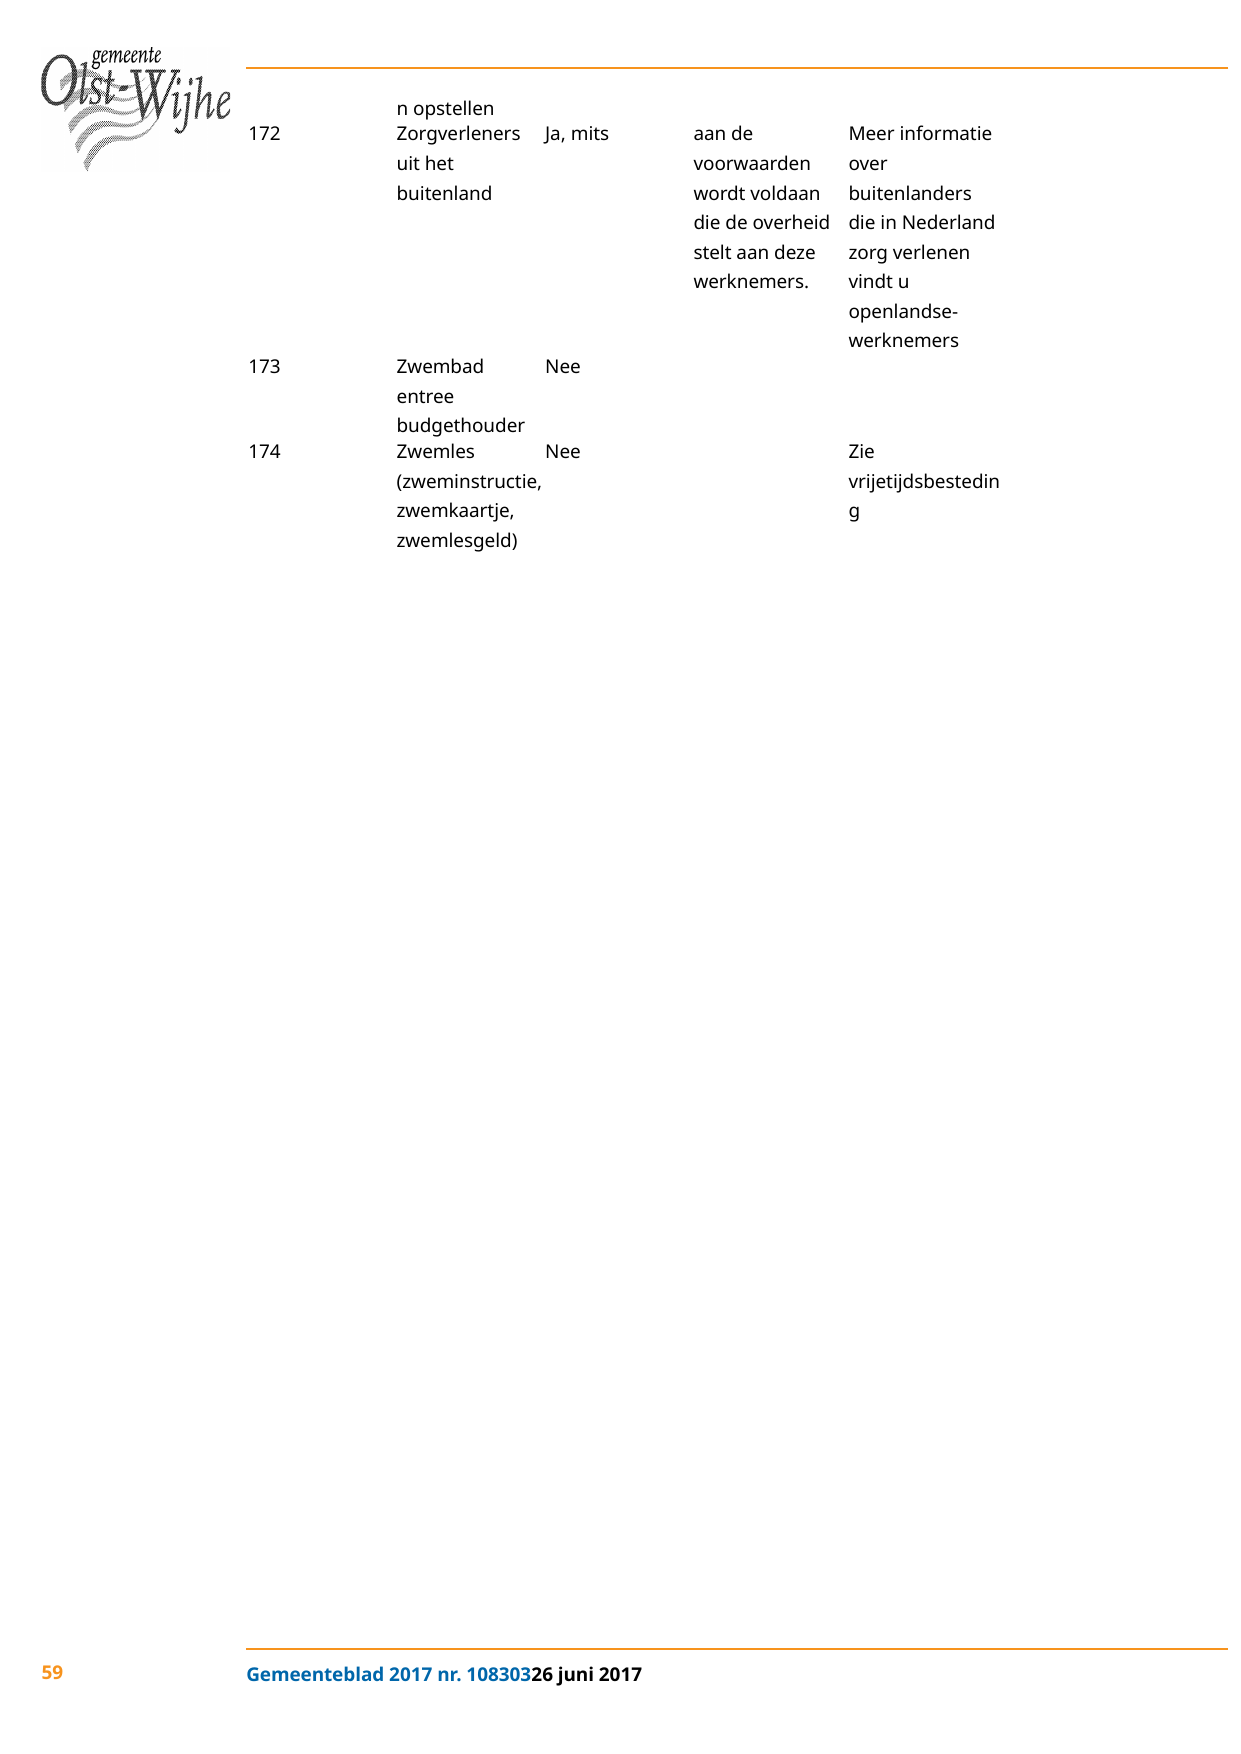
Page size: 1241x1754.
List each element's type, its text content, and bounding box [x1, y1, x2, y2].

table_cell 172 [248, 121, 396, 353]
table_cell Zwemles (zweminstructie, zwemkaartje, zwemlesgeld) [396, 438, 545, 553]
table_cell aan de voorwaarden wordt voldaan die de overheid stelt aan deze werknemers. [693, 121, 848, 353]
table_cell 174 [248, 438, 396, 553]
table_cell [1003, 353, 1152, 438]
table_cell [248, 95, 396, 121]
table_cell n opstellen [396, 95, 545, 121]
table_cell Nee [545, 353, 693, 438]
table_cell Ja, mits [545, 121, 693, 353]
table_cell 173 [248, 353, 396, 438]
table_cell [693, 353, 848, 438]
table_cell Zie vrijetijdsbesteding [848, 438, 1003, 553]
table_cell Zwembad entree budgethouder [396, 353, 545, 438]
table_cell [545, 95, 693, 121]
table_cell [1003, 121, 1152, 353]
table_cell Nee [545, 438, 693, 553]
table_cell [1003, 95, 1152, 121]
table_cell Meer informatie over buitenlanders die in Nederland zorg verlenen vindt u openlandse-werknemers [848, 121, 1003, 353]
table_cell Zorgverleners uit het buitenland [396, 121, 545, 353]
table_cell [693, 95, 848, 121]
table_cell [848, 353, 1003, 438]
table_cell [693, 438, 848, 553]
table_cell [1003, 438, 1152, 553]
table_cell [848, 95, 1003, 121]
picture [41, 47, 231, 172]
